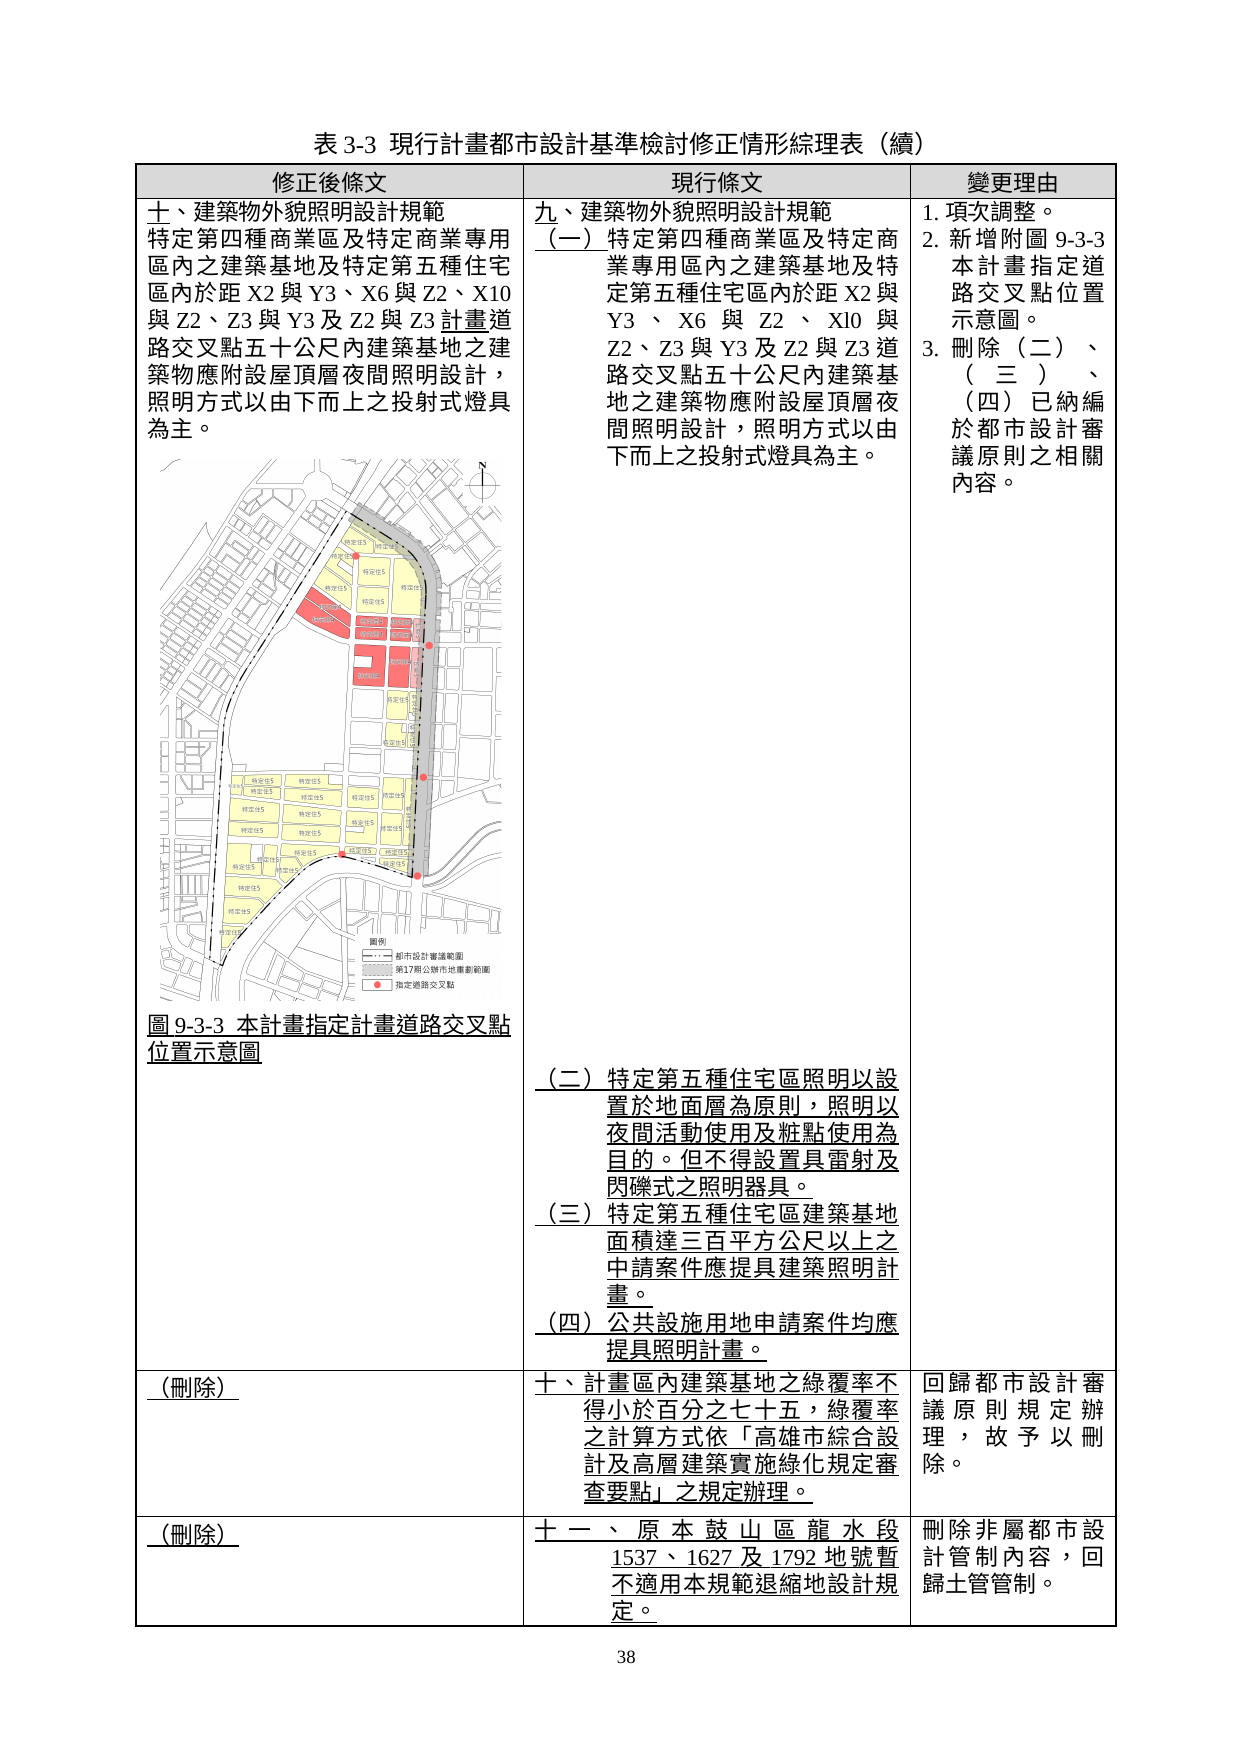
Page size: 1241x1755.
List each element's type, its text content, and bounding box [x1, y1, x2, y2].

table_cell 九、建築物外貌照明設計規範 （一）特定第四種商業區及特定商業專用區內之建築基地及特定第五種住宅區內於距X2與Y3、X6與Z2、Xl0與Z2、Z3與Y3及Z2與Z3道路交叉點五十公尺內建築基地之建築物應附設屋頂層夜間照明設計，照明方式以由下而上之投射式燈具為主。 （二）特定第五種住宅區照明以設置於地面層為原則，照明以夜間活動使用及粧點使用為目的。但不得設置具雷射及閃礫式之照明器具。 （三）特定第五種住宅區建築基地面積達三百平方公尺以上之中請案件應提具建築照明計畫。 （四）公共設施用地申請案件均應提具照明計畫。 [524, 199, 910, 1369]
table_cell 刪除非屬都市設計管制內容，回歸土管管制。 [911, 1517, 1115, 1625]
table_cell 十、計畫區內建築基地之綠覆率不得小於百分之七十五，綠覆率之計算方式依「高雄市綜合設計及高層建築實施綠化規定審查要點」之規定辦理。 [524, 1371, 910, 1516]
table_cell 1. 項次調整。 2. 新增附圖9-3-3本計畫指定道路交叉點位置示意圖。 3. 刪除（二）、（三）、（四）已納編於都市設計審議原則之相關內容。 [911, 199, 1115, 1369]
text 表3-3 現行計畫都市設計基準檢討修正情形綜理表（續） [136, 132, 1116, 159]
table_header 修正後條文 [137, 165, 523, 198]
table_cell （刪除） [137, 1371, 523, 1516]
table_header 變更理由 [911, 165, 1115, 198]
table_cell （刪除） [137, 1517, 523, 1625]
table_cell 十一、原本鼓山區龍水段1537、1627及1792地號暫不適用本規範退縮地設計規定。 [524, 1517, 910, 1625]
table_header 現行條文 [524, 165, 910, 198]
table_cell 十、建築物外貌照明設計規範 特定第四種商業區及特定商業專用區內之建築基地及特定第五種住宅區內於距X2與Y3、X6與Z2、X10與Z2、Z3與Y3及Z2與Z3計畫道路交叉點五十公尺內建築基地之建築物應附設屋頂層夜間照明設計，照明方式以由下而上之投射式燈具為主。 圖9-3-3 本計畫指定計畫道路交叉點位置示意圖 [137, 199, 523, 1369]
table_cell 回歸都市設計審議原則規定辦理，故予以刪除。 [911, 1371, 1115, 1516]
